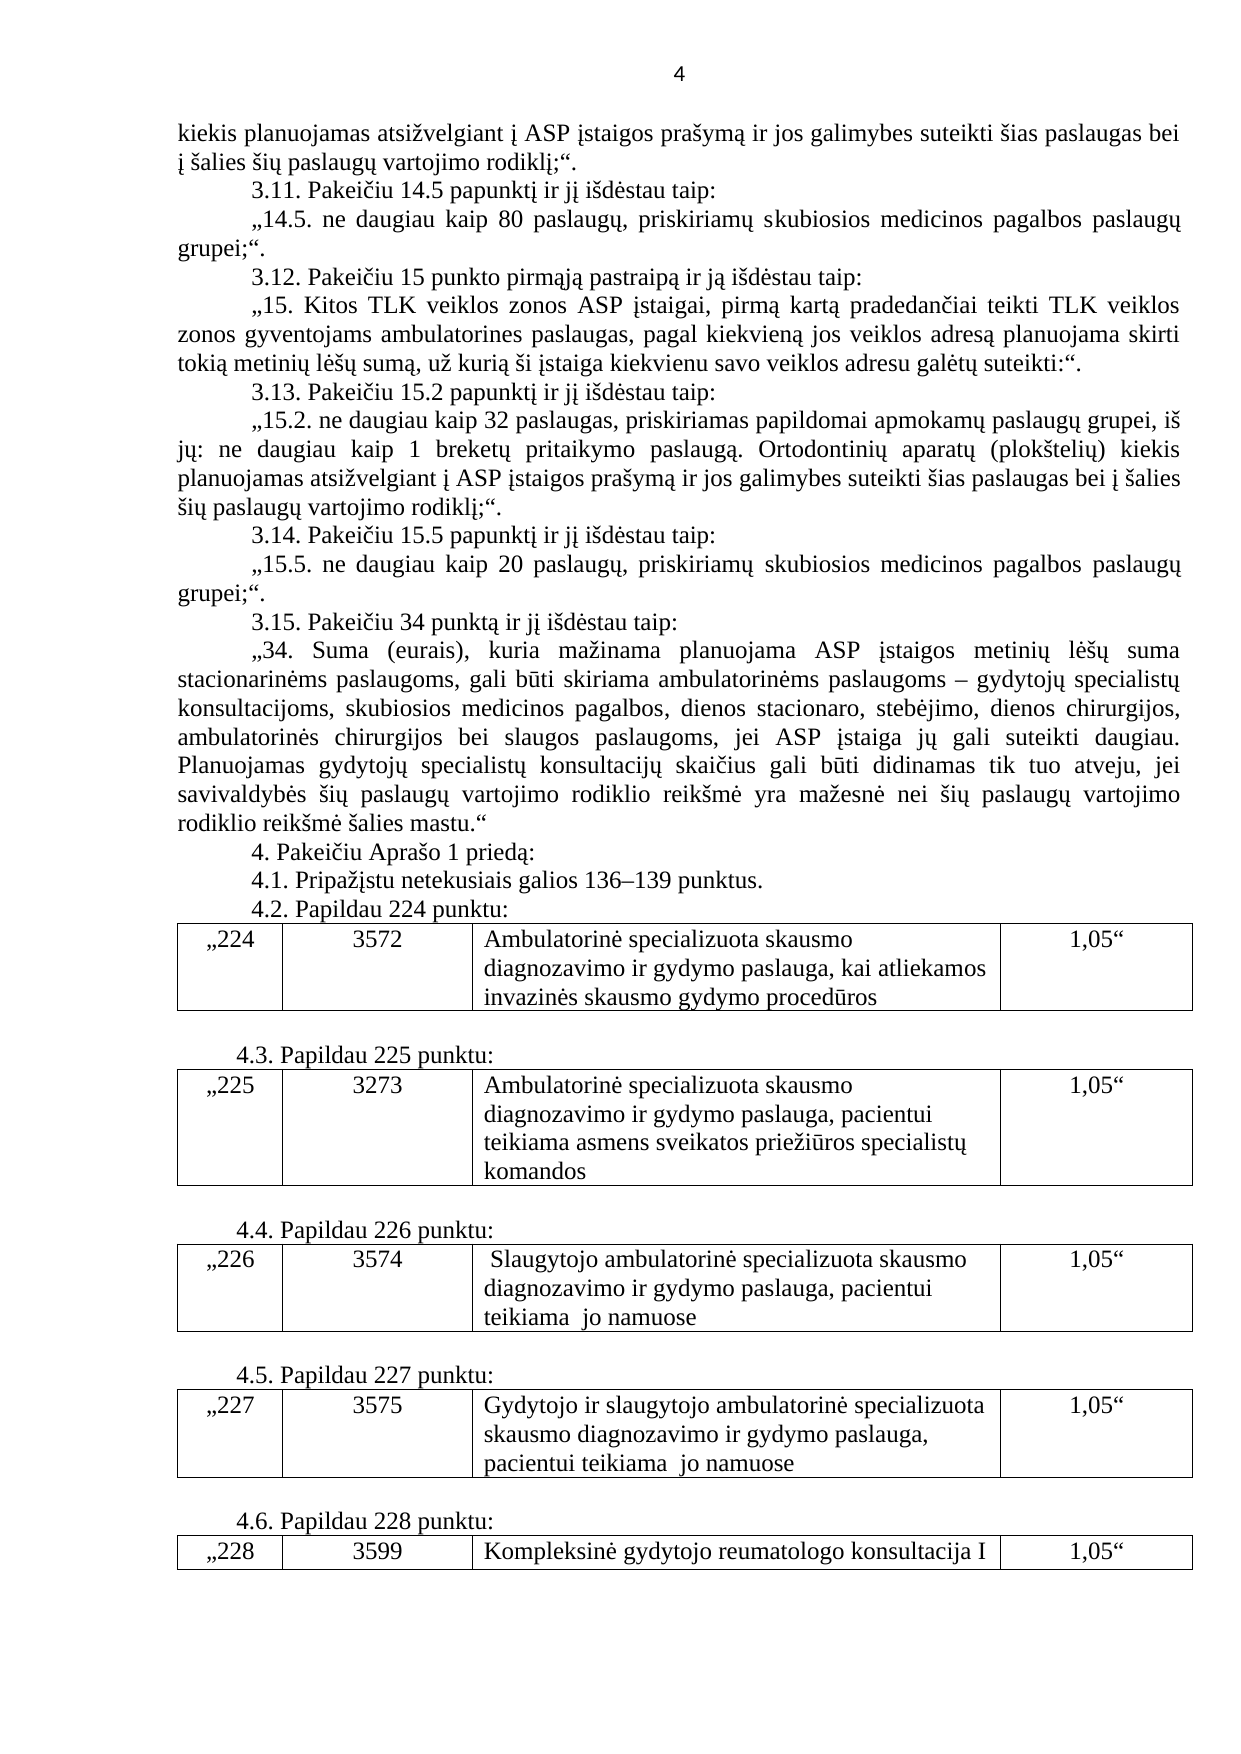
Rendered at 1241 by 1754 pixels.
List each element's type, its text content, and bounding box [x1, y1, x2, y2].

table_header „224 [178, 924, 282, 1010]
table_header Slaugytojo ambulatorinė specializuota skausmo diagnozavimo ir gydymo paslauga, pacientui teikiama jo namuose [473, 1245, 1000, 1331]
text 3.14. Pakeičiu 15.5 papunktį ir jį išdėstau taip: [177, 521, 1181, 549]
table_header 1,05“ [1001, 1070, 1192, 1185]
table_header 3575 [283, 1390, 472, 1477]
text 3.13. Pakeičiu 15.2 papunktį ir jį išdėstau taip: [177, 377, 1181, 406]
text „14.5. ne daugiau kaip 80 paslaugų, priskiriamų skubiosios medicinos pagalbos paslaugų grupei;“. [177, 204, 1181, 262]
table_header Ambulatorinė specializuota skausmo diagnozavimo ir gydymo paslauga, pacientui teikiama asmens sveikatos priežiūros specialistų komandos [473, 1070, 1000, 1185]
text kiekis planuojamas atsižvelgiant į ASP įstaigos prašymą ir jos galimybes suteikti šias paslaugas bei į šalies šių paslaugų vartojimo rodiklį;“. [177, 118, 1181, 176]
table_header „226 [178, 1245, 282, 1331]
text 3.11. Pakeičiu 14.5 papunktį ir jį išdėstau taip: [251, 176, 1181, 204]
table_header 3572 [283, 924, 472, 1010]
table_header 3273 [283, 1070, 472, 1185]
table_header 1,05“ [1001, 1245, 1192, 1331]
table_header „225 [178, 1070, 282, 1185]
table_header 3599 [283, 1536, 472, 1569]
text 4.4. Papildau 226 punktu: [236, 1215, 1181, 1243]
table_header Gydytojo ir slaugytojo ambulatorinė specializuota skausmo diagnozavimo ir gydymo paslauga, pacientui teikiama jo namuose [473, 1390, 1000, 1477]
text „15.5. ne daugiau kaip 20 paslaugų, priskiriamų skubiosios medicinos pagalbos paslaugų grupei;“. [177, 549, 1181, 607]
text 4.6. Papildau 228 punktu: [236, 1506, 1181, 1535]
table_header 1,05“ [1001, 924, 1192, 1010]
table_header 1,05“ [1001, 1390, 1192, 1477]
table_header „228 [178, 1536, 282, 1569]
table_header „227 [178, 1390, 282, 1477]
text 4.1. Pripažįstu netekusiais galios 136–139 punktus. [251, 866, 1181, 894]
text 3.15. Pakeičiu 34 punktą ir jį išdėstau taip: [177, 607, 1181, 636]
table_header Kompleksinė gydytojo reumatologo konsultacija I [473, 1536, 1000, 1569]
table_header 3574 [283, 1245, 472, 1331]
text 3.12. Pakeičiu 15 punkto pirmąją pastraipą ir ją išdėstau taip: [177, 262, 1181, 291]
table_header Ambulatorinė specializuota skausmo diagnozavimo ir gydymo paslauga, kai atliekamos invazinės skausmo gydymo procedūros [473, 924, 1000, 1010]
text 4. Pakeičiu Aprašo 1 priedą: [251, 837, 1181, 866]
text „34. Suma (eurais), kuria mažinama planuojama ASP įstaigos metinių lėšų suma stacionarinėms paslaugoms, gali būti skiriama ambulatorinėms paslaugoms – gydytojų specialistų konsultacijoms, skubiosios medicinos pagalbos, dienos stacionaro, stebėjimo, dienos chirurgijos, ambulatorinės chirurgijos bei slaugos paslaugoms, jei ASP įstaiga jų gali suteikti daugiau. Planuojamas gydytojų specialistų konsultacijų skaičius gali būti didinamas tik tuo atveju, jei savivaldybės šių paslaugų vartojimo rodiklio reikšmė yra mažesnė nei šių paslaugų vartojimo rodiklio reikšmė šalies mastu.“ [177, 636, 1181, 837]
text „15. Kitos TLK veiklos zonos ASP įstaigai, pirmą kartą pradedančiai teikti TLK veiklos zonos gyventojams ambulatorines paslaugas, pagal kiekvieną jos veiklos adresą planuojama skirti tokią metinių lėšų sumą, už kurią ši įstaiga kiekvienu savo veiklos adresu galėtų suteikti:“. [177, 291, 1181, 377]
text 4.2. Papildau 224 punktu: [236, 894, 1181, 923]
text „15.2. ne daugiau kaip 32 paslaugas, priskiriamas papildomai apmokamų paslaugų grupei, iš jų: ne daugiau kaip 1 breketų pritaikymo paslaugą. Ortodontinių aparatų (plokštelių) kiekis planuojamas atsižvelgiant į ASP įstaigos prašymą ir jos galimybes suteikti šias paslaugas bei į šalies šių paslaugų vartojimo rodiklį;“. [177, 406, 1181, 521]
text 4.5. Papildau 227 punktu: [236, 1361, 1181, 1389]
table_header 1,05“ [1001, 1536, 1192, 1569]
text 4.3. Papildau 225 punktu: [236, 1040, 1181, 1069]
